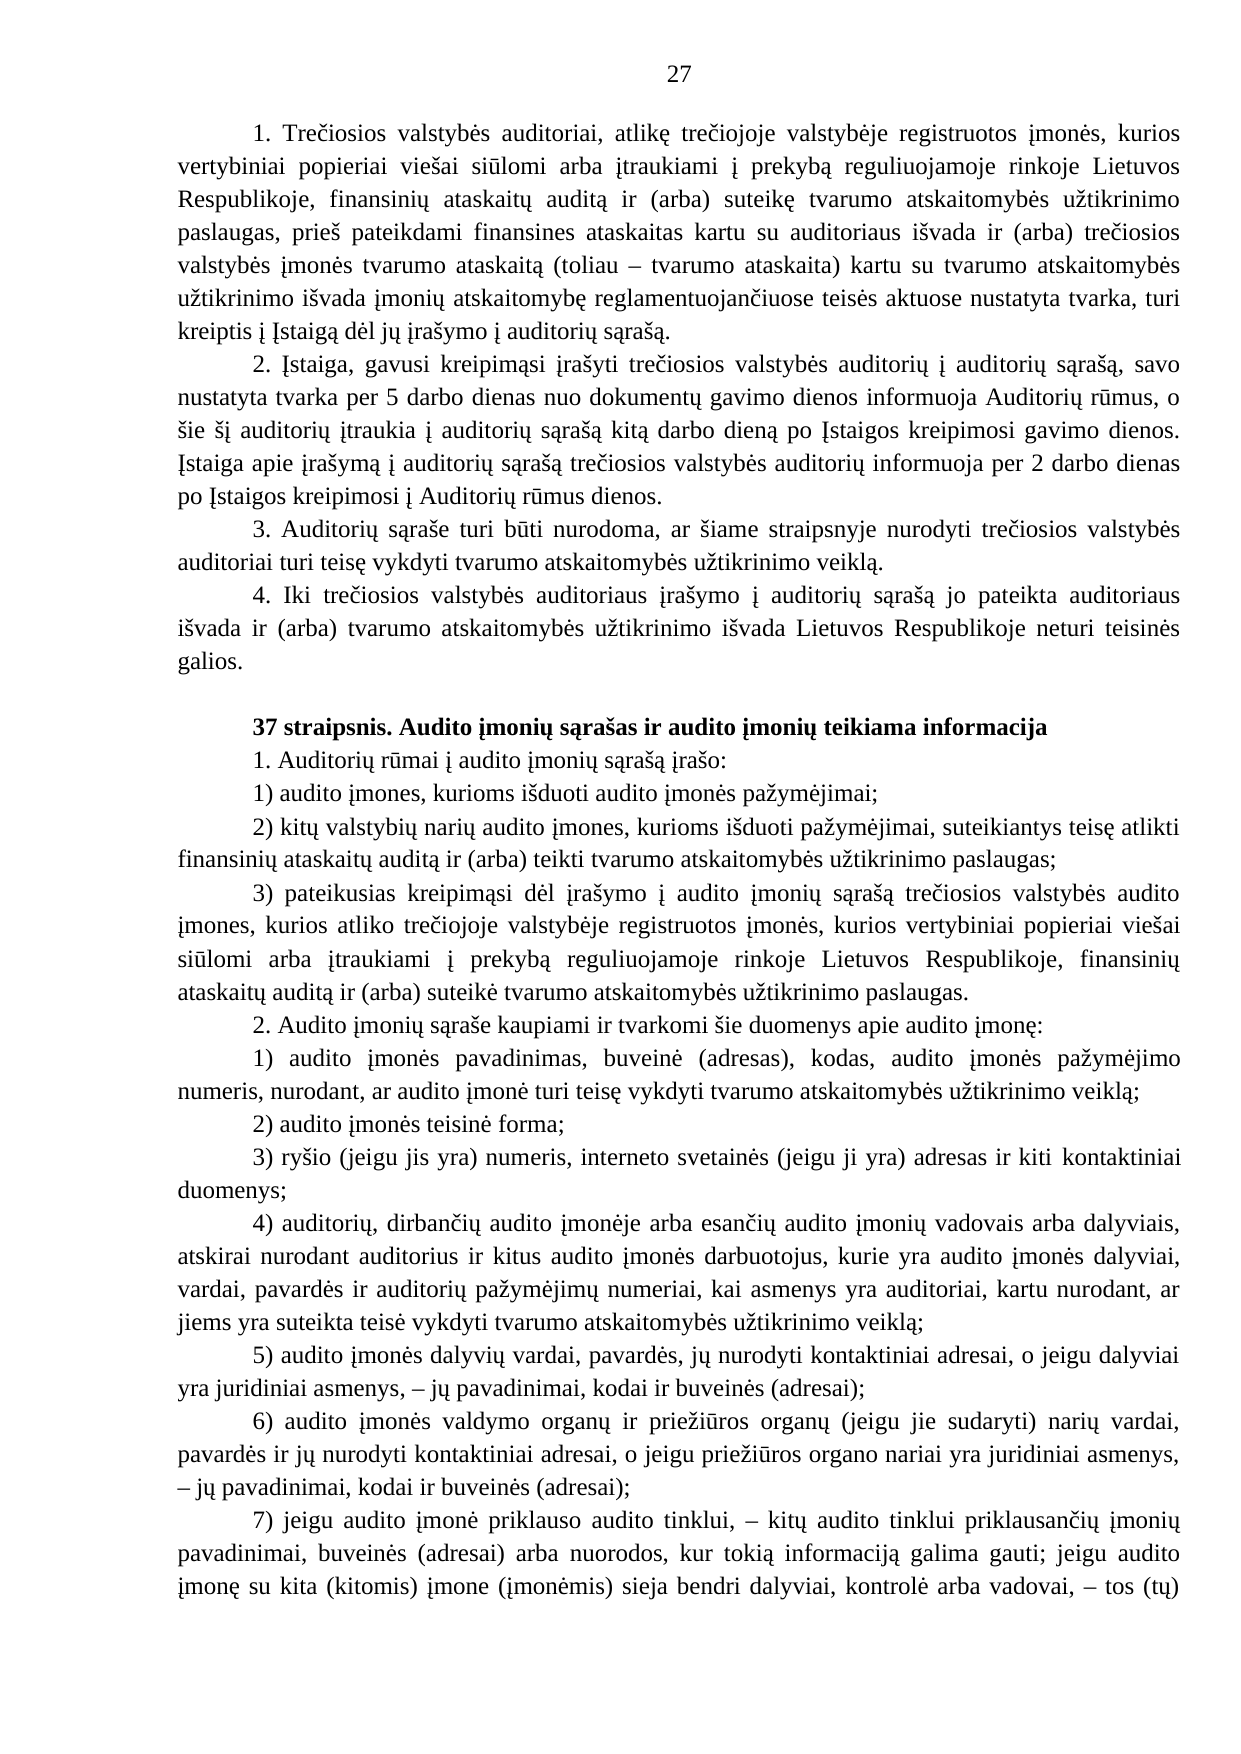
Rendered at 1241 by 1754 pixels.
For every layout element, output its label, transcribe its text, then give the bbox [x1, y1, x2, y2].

text 1. Trečiosios valstybės auditoriai, atlikę trečiojoje valstybėje registruotos įmonės, kurios vertybiniai popieriai viešai siūlomi arba įtraukiami į prekybą reguliuojamoje rinkoje Lietuvos Respublikoje, finansinių ataskaitų auditą ir (arba) suteikę tvarumo atskaitomybės užtikrinimo paslaugas, prieš pateikdami finansines ataskaitas kartu su auditoriaus išvada ir (arba) trečiosios valstybės įmonės tvarumo ataskaitą (toliau – tvarumo ataskaita) kartu su tvarumo atskaitomybės užtikrinimo išvada įmonių atskaitomybę reglamentuojančiuose teisės aktuose nustatyta tvarka, turi kreiptis į Įstaigą dėl jų įrašymo į auditorių sąrašą. [177, 118, 1181, 345]
text 1) audito įmones, kurioms išduoti audito įmonės pažymėjimai; [177, 778, 1181, 807]
text 5) audito įmonės dalyvių vardai, pavardės, jų nurodyti kontaktiniai adresai, o jeigu dalyviai yra juridiniai asmenys, – jų pavadinimai, kodai ir buveinės (adresai); [177, 1340, 1181, 1402]
text 3. Auditorių sąraše turi būti nurodoma, ar šiame straipsnyje nurodyti trečiosios valstybės auditoriai turi teisę vykdyti tvarumo atskaitomybės užtikrinimo veiklą. [177, 514, 1181, 576]
text 3) ryšio (jeigu jis yra) numeris, interneto svetainės (jeigu ji yra) adresas ir kiti kontaktiniai duomenys; [177, 1142, 1181, 1203]
text 3) pateikusias kreipimąsi dėl įrašymo į audito įmonių sąrašą trečiosios valstybės audito įmones, kurios atliko trečiojoje valstybėje registruotos įmonės, kurios vertybiniai popieriai viešai siūlomi arba įtraukiami į prekybą reguliuojamoje rinkoje Lietuvos Respublikoje, finansinių ataskaitų auditą ir (arba) suteikė tvarumo atskaitomybės užtikrinimo paslaugas. [177, 878, 1181, 1005]
text 2) audito įmonės teisinė forma; [177, 1109, 1181, 1137]
text 6) audito įmonės valdymo organų ir priežiūros organų (jeigu jie sudaryti) narių vardai, pavardės ir jų nurodyti kontaktiniai adresai, o jeigu priežiūros organo nariai yra juridiniai asmenys, – jų pavadinimai, kodai ir buveinės (adresai); [177, 1406, 1181, 1501]
text 2. Įstaiga, gavusi kreipimąsi įrašyti trečiosios valstybės auditorių į auditorių sąrašą, savo nustatyta tvarka per 5 darbo dienas nuo dokumentų gavimo dienos informuoja Auditorių rūmus, o šie šį auditorių įtraukia į auditorių sąrašą kitą darbo dieną po Įstaigos kreipimosi gavimo dienos. Įstaiga apie įrašymą į auditorių sąrašą trečiosios valstybės auditorių informuoja per 2 darbo dienas po Įstaigos kreipimosi į Auditorių rūmus dienos. [177, 349, 1181, 510]
text 1) audito įmonės pavadinimas, buveinė (adresas), kodas, audito įmonės pažymėjimo numeris, nurodant, ar audito įmonė turi teisę vykdyti tvarumo atskaitomybės užtikrinimo veiklą; [177, 1043, 1181, 1104]
text 2) kitų valstybių narių audito įmones, kurioms išduoti pažymėjimai, suteikiantys teisę atlikti finansinių ataskaitų auditą ir (arba) teikti tvarumo atskaitomybės užtikrinimo paslaugas; [177, 812, 1181, 873]
text 4) auditorių, dirbančių audito įmonėje arba esančių audito įmonių vadovais arba dalyviais, atskirai nurodant auditorius ir kitus audito įmonės darbuotojus, kurie yra audito įmonės dalyviai, vardai, pavardės ir auditorių pažymėjimų numeriai, kai asmenys yra auditoriai, kartu nurodant, ar jiems yra suteikta teisė vykdyti tvarumo atskaitomybės užtikrinimo veiklą; [177, 1208, 1181, 1336]
text 7) jeigu audito įmonė priklauso audito tinklui, – kitų audito tinklui priklausančių įmonių pavadinimai, buveinės (adresai) arba nuorodos, kur tokią informaciją galima gauti; jeigu audito įmonę su kita (kitomis) įmone (įmonėmis) sieja bendri dalyviai, kontrolė arba vadovai, – tos (tų) [177, 1505, 1181, 1600]
text 1. Auditorių rūmai į audito įmonių sąrašą įrašo: [177, 746, 1181, 774]
text 2. Audito įmonių sąraše kaupiami ir tvarkomi šie duomenys apie audito įmonę: [177, 1010, 1181, 1038]
text 37 straipsnis. Audito įmonių sąrašas ir audito įmonių teikiama informacija [177, 712, 1181, 741]
text 4. Iki trečiosios valstybės auditoriaus įrašymo į auditorių sąrašą jo pateikta auditoriaus išvada ir (arba) tvarumo atskaitomybės užtikrinimo išvada Lietuvos Respublikoje neturi teisinės galios. [177, 580, 1181, 675]
